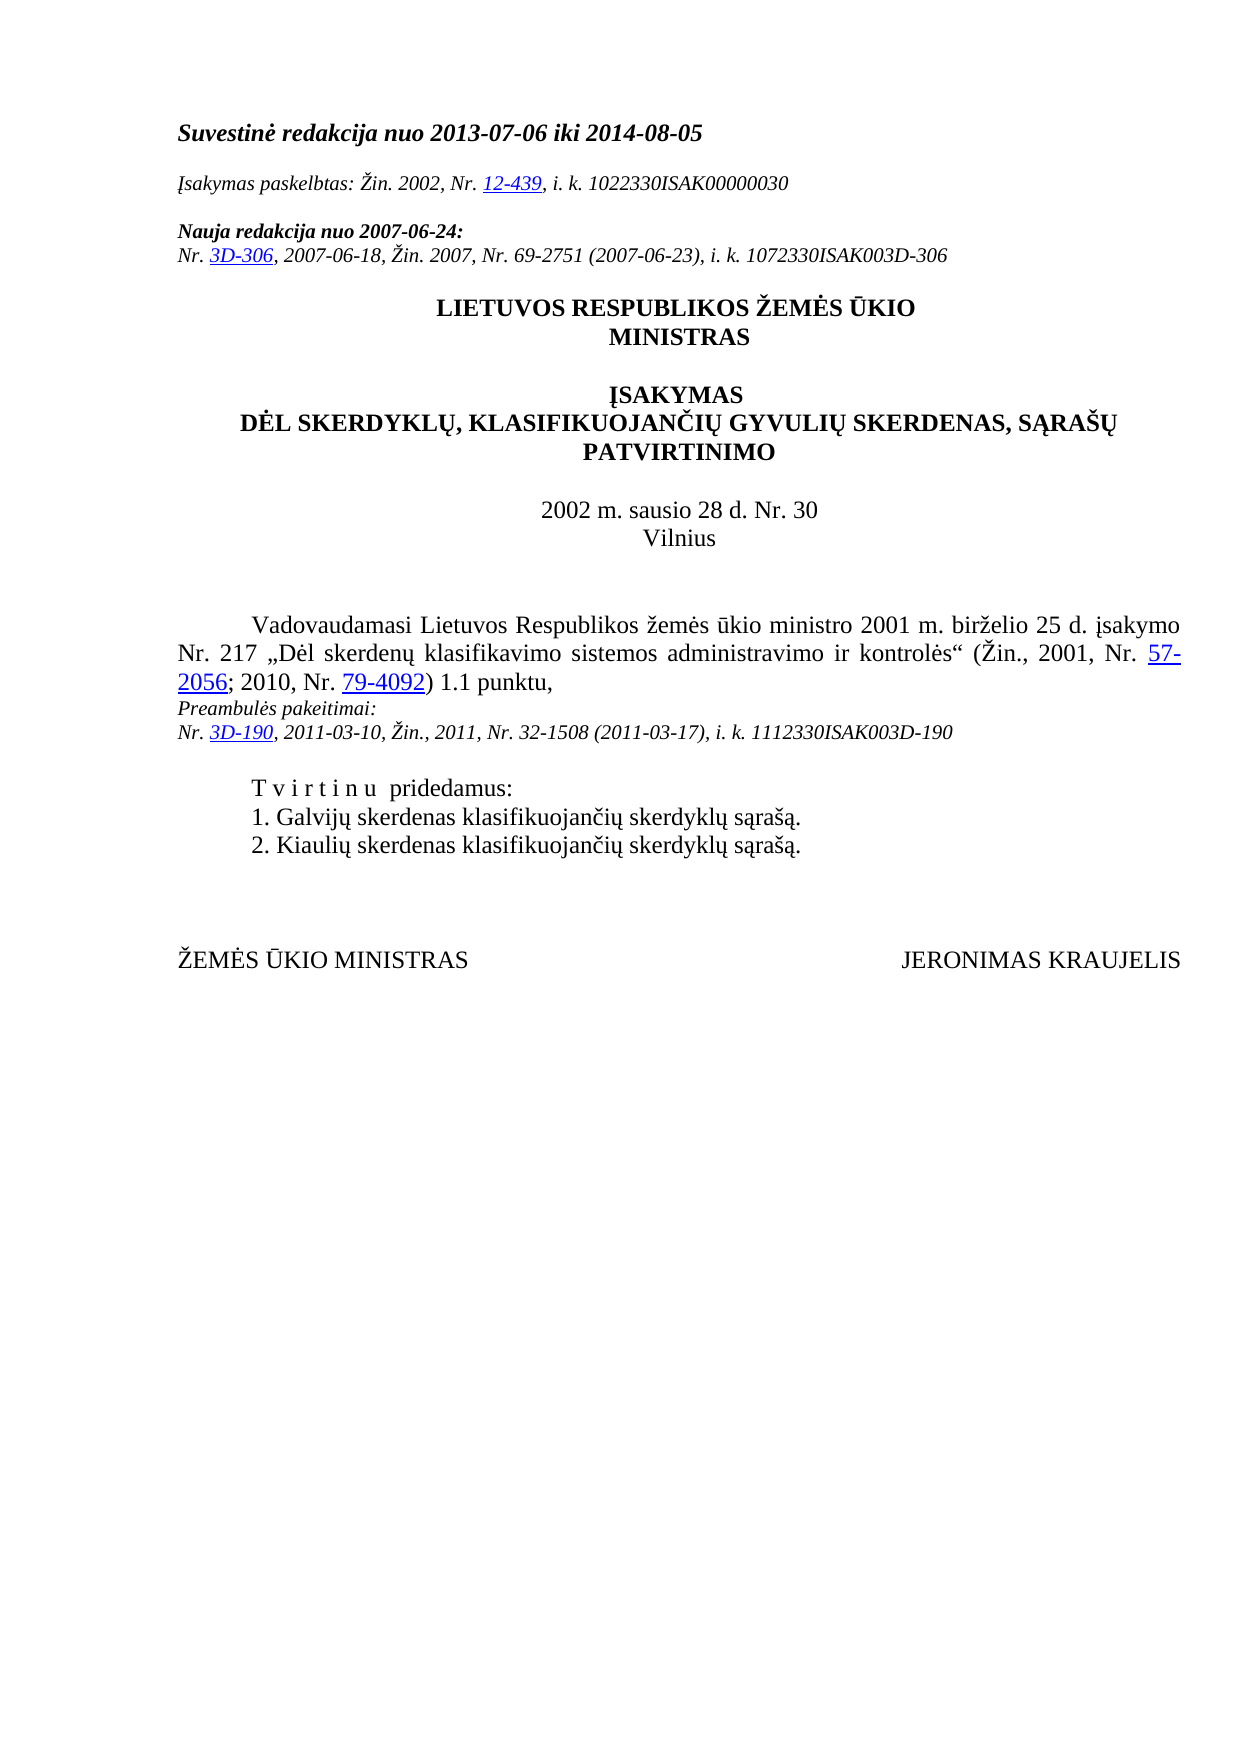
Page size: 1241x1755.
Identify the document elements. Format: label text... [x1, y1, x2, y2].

text Preambulės pakeitimai: [177, 696, 1181, 720]
text ĮSAKYMAS [177, 380, 1181, 408]
text Vadovaudamasi Lietuvos Respublikos žemės ūkio ministro 2001 m. birželio 25 d. įsakymo Nr. 217 „Dėl skerdenų klasifikavimo sistemos administravimo ir kontrolės“ (Žin., 2001, Nr. 57-2056; 2010, Nr. 79-4092) 1.1 punktu, [177, 610, 1181, 696]
text Nr. 3D-190, 2011-03-10, Žin., 2011, Nr. 32-1508 (2011-03-17), i. k. 1112330ISAK003D-190 [177, 720, 1181, 744]
text ŽEMĖS ŪKIO MINISTRAS JERONIMAS KRAUJELIS [177, 945, 1181, 974]
text 2. Kiaulių skerdenas klasifikuojančių skerdyklų sąrašą. [177, 830, 1181, 859]
text Įsakymas paskelbtas: Žin. 2002, Nr. 12-439, i. k. 1022330ISAK00000030 [177, 171, 1181, 195]
text Suvestinė redakcija nuo 2013-07-06 iki 2014-08-05 [177, 118, 1181, 147]
text 2002 m. sausio 28 d. Nr. 30 [177, 495, 1181, 523]
text Vilnius [177, 523, 1181, 552]
text MINISTRAS [177, 322, 1181, 351]
text Nr. 3D-306, 2007-06-18, Žin. 2007, Nr. 69-2751 (2007-06-23), i. k. 1072330ISAK003D-306 [177, 243, 1181, 267]
text DĖL SKERDYKLŲ, KLASIFIKUOJANČIŲ GYVULIŲ SKERDENAS, SĄRAŠŲ PATVIRTINIMO [177, 408, 1181, 466]
text Tvirtinu pridedamus: [177, 773, 1181, 802]
text 1. Galvijų skerdenas klasifikuojančių skerdyklų sąrašą. [177, 802, 1181, 830]
text LIETUVOS RESPUBLIKOS ŽEMĖS ŪKIO [177, 293, 1181, 322]
text Nauja redakcija nuo 2007-06-24: [177, 219, 1181, 243]
